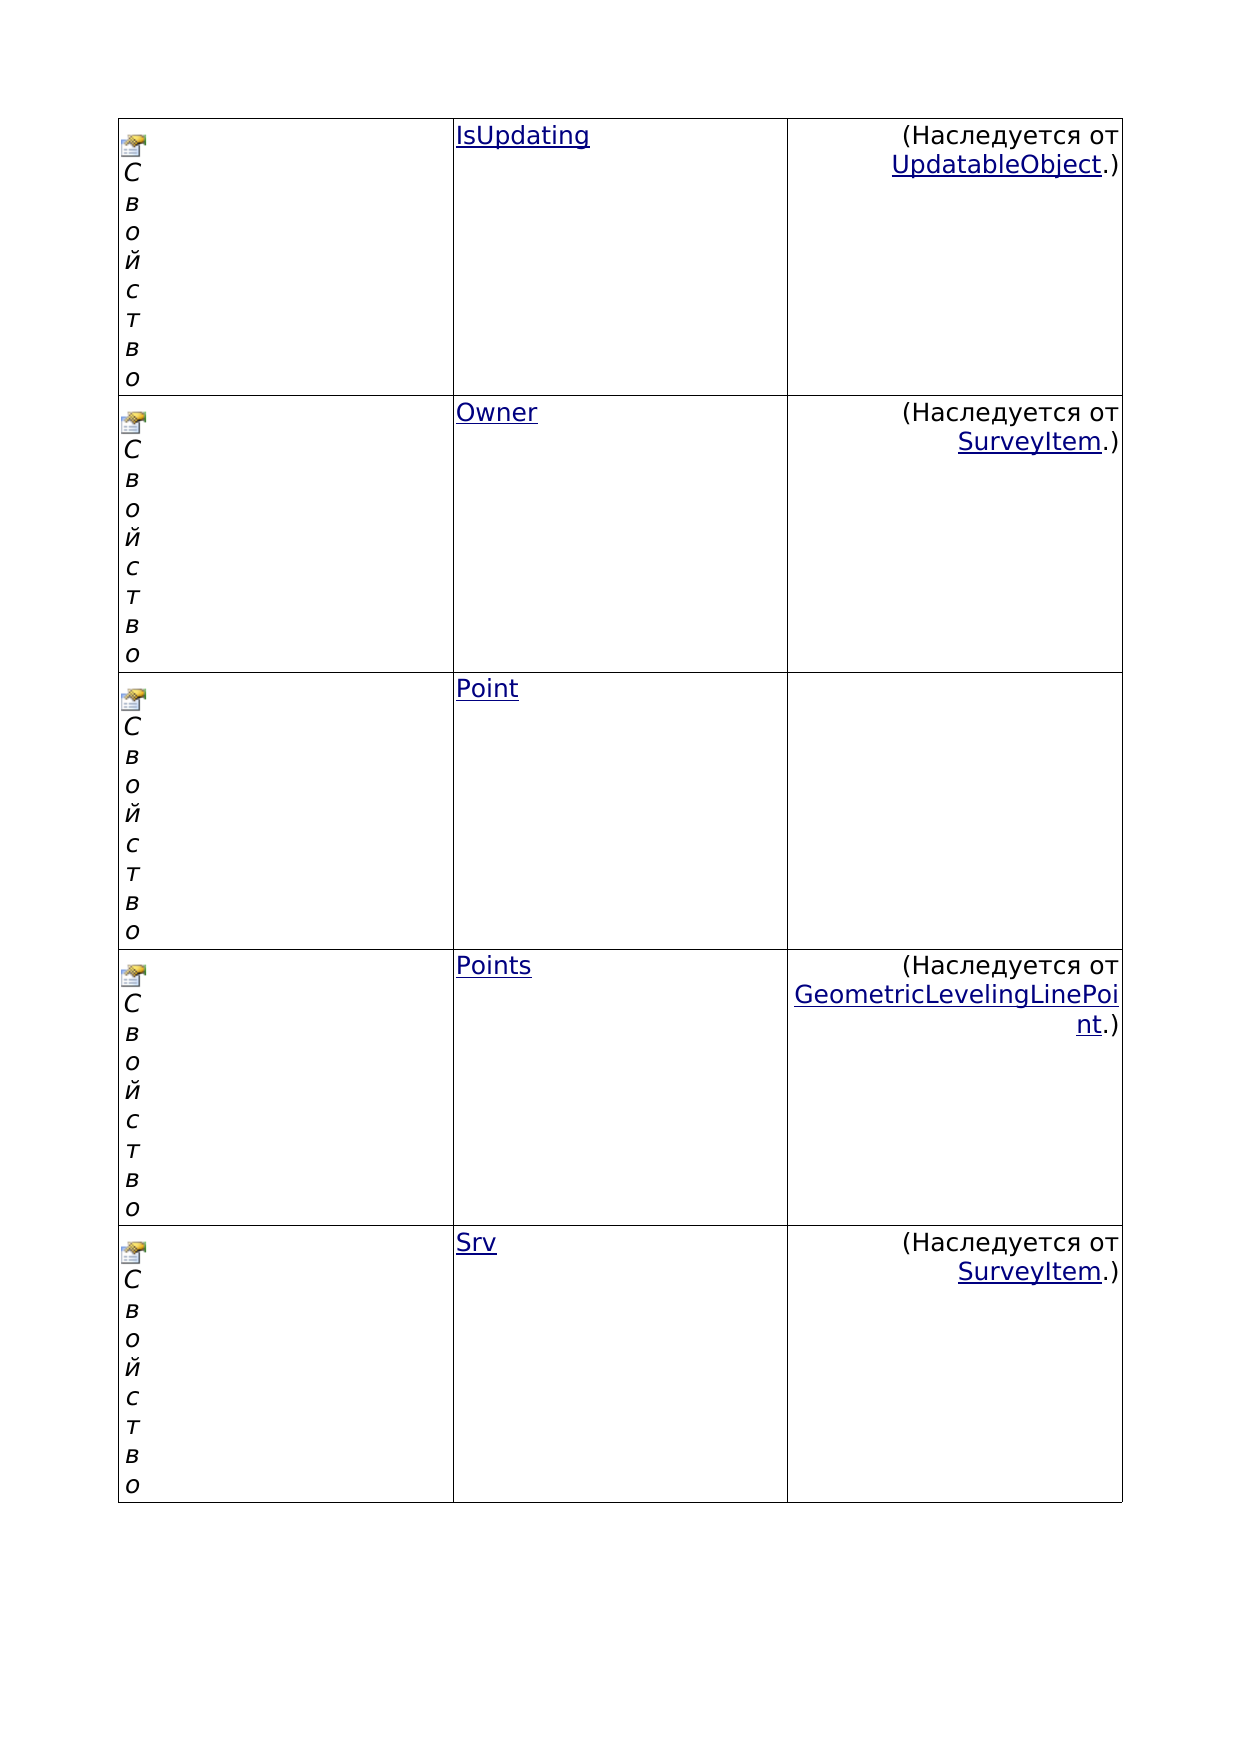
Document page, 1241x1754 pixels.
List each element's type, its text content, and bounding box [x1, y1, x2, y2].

table_cell [119, 396, 453, 672]
table_cell Srv [454, 1226, 787, 1502]
table_cell (Наследуется от SurveyItem.) [788, 396, 1122, 672]
table_cell [119, 950, 453, 1225]
picture [121, 1240, 147, 1266]
table_cell [119, 673, 453, 948]
table_cell IsUpdating [454, 119, 787, 395]
table_cell Point [454, 673, 787, 948]
table_cell [119, 119, 453, 395]
picture [121, 963, 147, 989]
table_cell [119, 1226, 453, 1502]
picture [121, 687, 147, 713]
table_cell (Наследуется от UpdatableObject.) [788, 119, 1122, 395]
table_cell Owner [454, 396, 787, 672]
table_cell Points [454, 950, 787, 1225]
table_cell [788, 673, 1122, 948]
picture [121, 410, 147, 436]
picture [121, 133, 147, 159]
table_cell (Наследуется от GeometricLevelingLinePoint.) [788, 950, 1122, 1225]
table_cell (Наследуется от SurveyItem.) [788, 1226, 1122, 1502]
